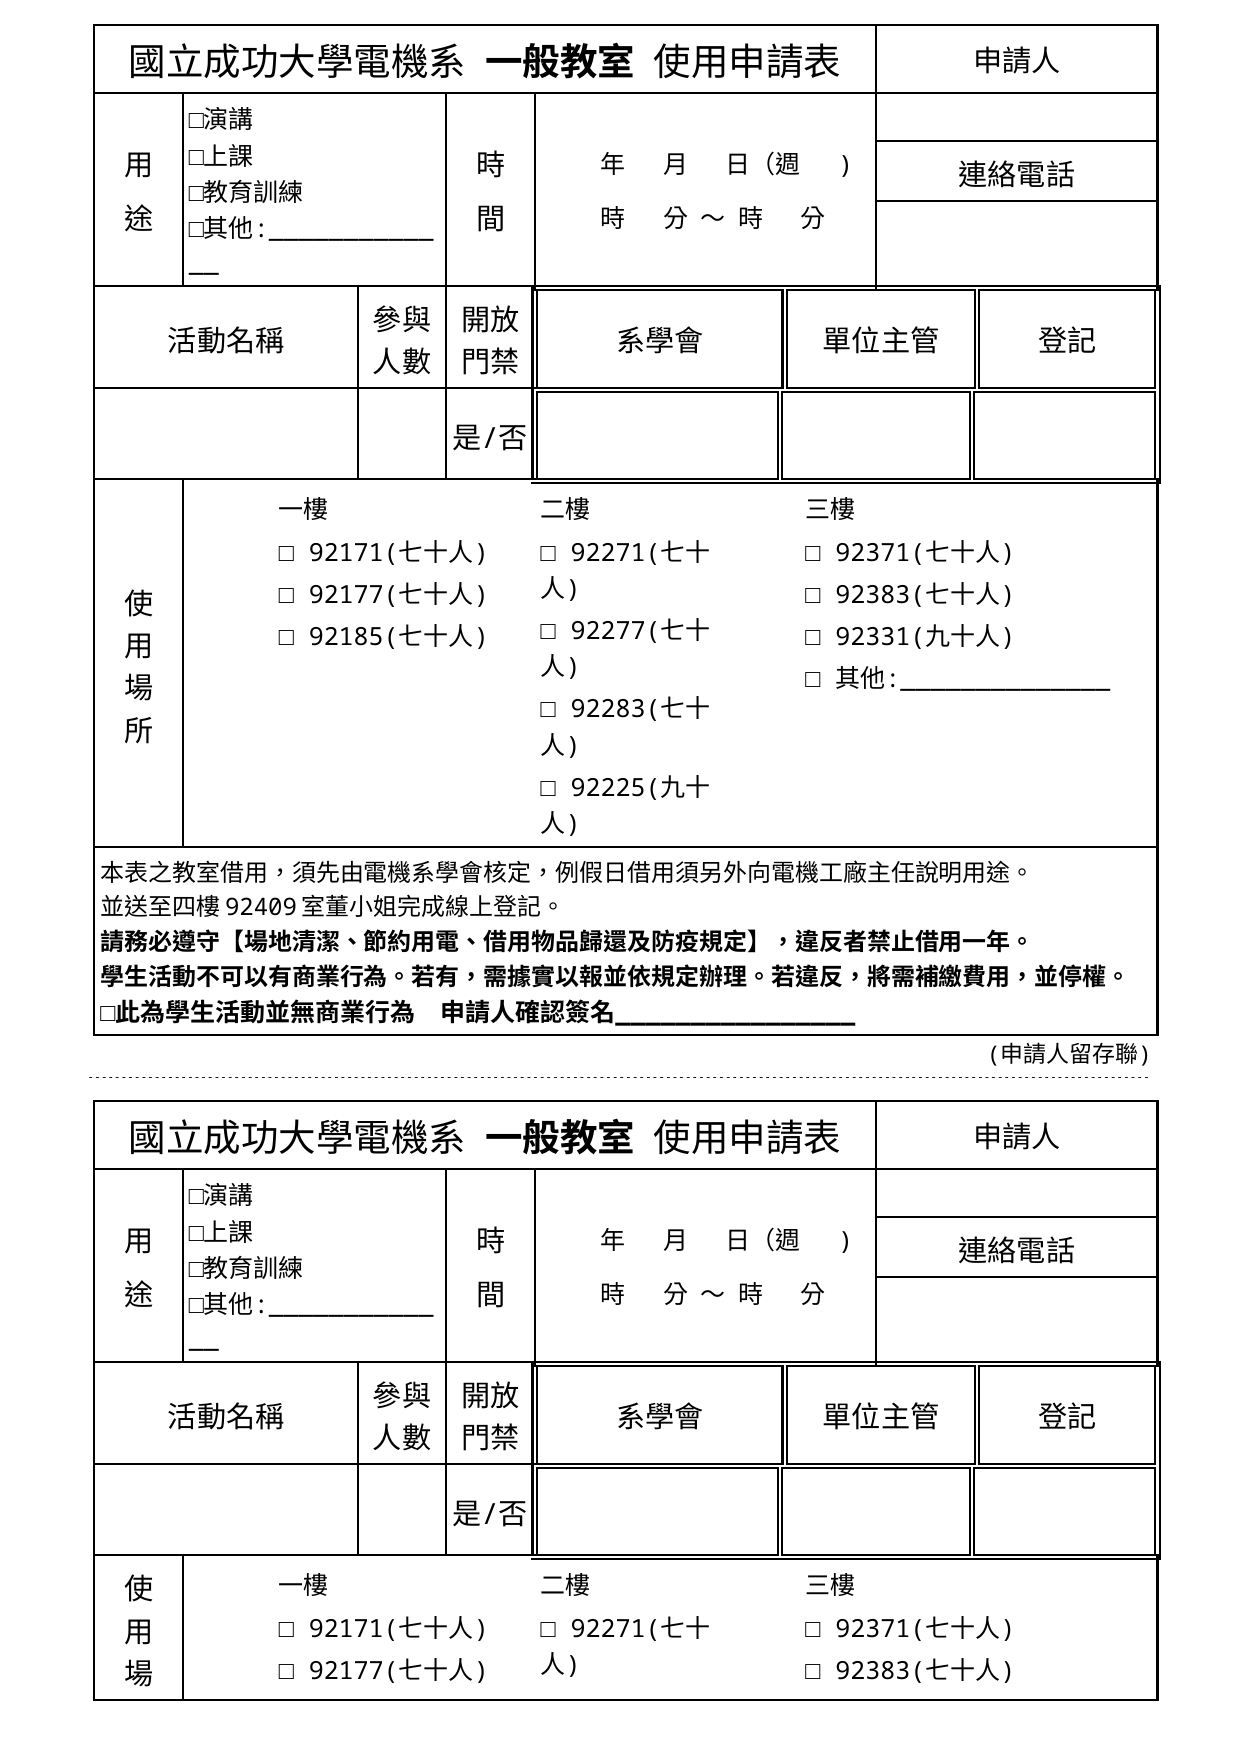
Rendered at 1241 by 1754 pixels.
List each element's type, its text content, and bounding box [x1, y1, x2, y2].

table_cell [538, 393, 777, 478]
table_cell 連絡電話 [877, 1218, 1156, 1276]
table_cell 登記 [980, 291, 1154, 387]
table_header 申請人 [877, 26, 1156, 92]
table_cell 二樓 □ 92271(七十人) □ 92277(七十人) □ 92283(七十人) □ 92225(九十人) [535, 484, 749, 846]
table_cell 本表之教室借用，須先由電機系學會核定，例假日借用須另外向電機工廠主任說明用途。 並送至四樓92409室董小姐完成線上登記。 請務必遵守【場地清潔、節約用電、借用物品歸還及防疫規定】，違反者禁止借用一年。 學生活動不可以有商業行為。若有，需據實以報並依規定辦理。若違反，將需補繳費用，並停權。 □此為學生活動並無商業行為 申請人確認簽名________________ [95, 848, 1156, 1034]
table_cell 時 間 [447, 1170, 534, 1361]
table_cell 使 用 場 [95, 1556, 182, 1698]
table_cell 時 間 [447, 94, 534, 284]
table_cell [877, 202, 1156, 284]
table_cell 開放門禁 [447, 1363, 531, 1463]
table_cell 登記 [980, 1367, 1154, 1463]
table_cell [783, 1469, 969, 1554]
table_cell 開放門禁 [447, 287, 531, 387]
table_cell [877, 94, 1156, 139]
table_cell □演講 □上課 □教育訓練 □其他:_____________ [184, 94, 445, 284]
text (申請人留存聯) [89, 1036, 1152, 1069]
table_cell 單位主管 [788, 1367, 974, 1463]
table_cell 活動名稱 [95, 287, 357, 387]
table_header 申請人 [877, 1102, 1156, 1168]
table_cell 參與人數 [359, 287, 445, 387]
table_cell [538, 1469, 777, 1554]
table_header 國立成功大學電機系 一般教室 使用申請表 [95, 1102, 875, 1168]
table_cell [877, 1278, 1156, 1361]
table_cell 用 途 [95, 94, 182, 284]
table_cell 一樓 □ 92171(七十人) □ 92177(七十人) □ 92185(七十人) [184, 480, 534, 846]
table_cell 二樓 □ 92271(七十人) [535, 1560, 749, 1698]
table_cell □演講 □上課 □教育訓練 □其他:_____________ [184, 1170, 445, 1361]
table_cell [877, 1170, 1156, 1216]
table_cell [359, 1465, 445, 1554]
table_cell 連絡電話 [877, 142, 1156, 199]
table_cell 系學會 [538, 291, 781, 387]
table_cell 使 用 場 所 [95, 480, 182, 846]
table_cell 三樓 □ 92371(七十人) □ 92383(七十人) □ 92331(九十人) □ 其他:______________ [749, 484, 1156, 846]
table_cell 參與人數 [359, 1363, 445, 1463]
table_cell [95, 1465, 357, 1554]
table_cell [359, 389, 445, 478]
table_header 國立成功大學電機系 一般教室 使用申請表 [95, 26, 875, 92]
table_cell 單位主管 [788, 291, 974, 387]
table_cell 年 月 日（週 ) 時 分 ～ 時 分 [536, 94, 875, 284]
table_cell 活動名稱 [95, 1363, 357, 1463]
table_cell 三樓 □ 92371(七十人) □ 92383(七十人) [749, 1560, 1156, 1698]
table_cell [95, 389, 357, 478]
table_cell [783, 393, 969, 478]
table_cell [975, 1469, 1154, 1554]
table_cell 是/否 [447, 389, 531, 478]
table_cell [975, 393, 1154, 478]
table_cell 一樓 □ 92171(七十人) □ 92177(七十人) [184, 1556, 534, 1698]
text - - - - - - - - - - - - - - - - - - - - - - - - - - - - - - - - - - - - - - - - - - - - - - - - - - - - - - - - - - - - - - - - - - - - - - - - - - - - - - - - - - - - - - - - - - - - - - - - - - - - - - - - - - - - - - - - - - - - - - - - - - - - - - - - - - - - - - - - - - - - - - - - - - - - - - - - - - - - - - - - [89, 1069, 1152, 1085]
table_cell 用 途 [95, 1170, 182, 1361]
table_cell 系學會 [538, 1367, 781, 1463]
table_cell 年 月 日（週 ) 時 分 ～ 時 分 [536, 1170, 875, 1361]
table_cell 是/否 [447, 1465, 531, 1554]
